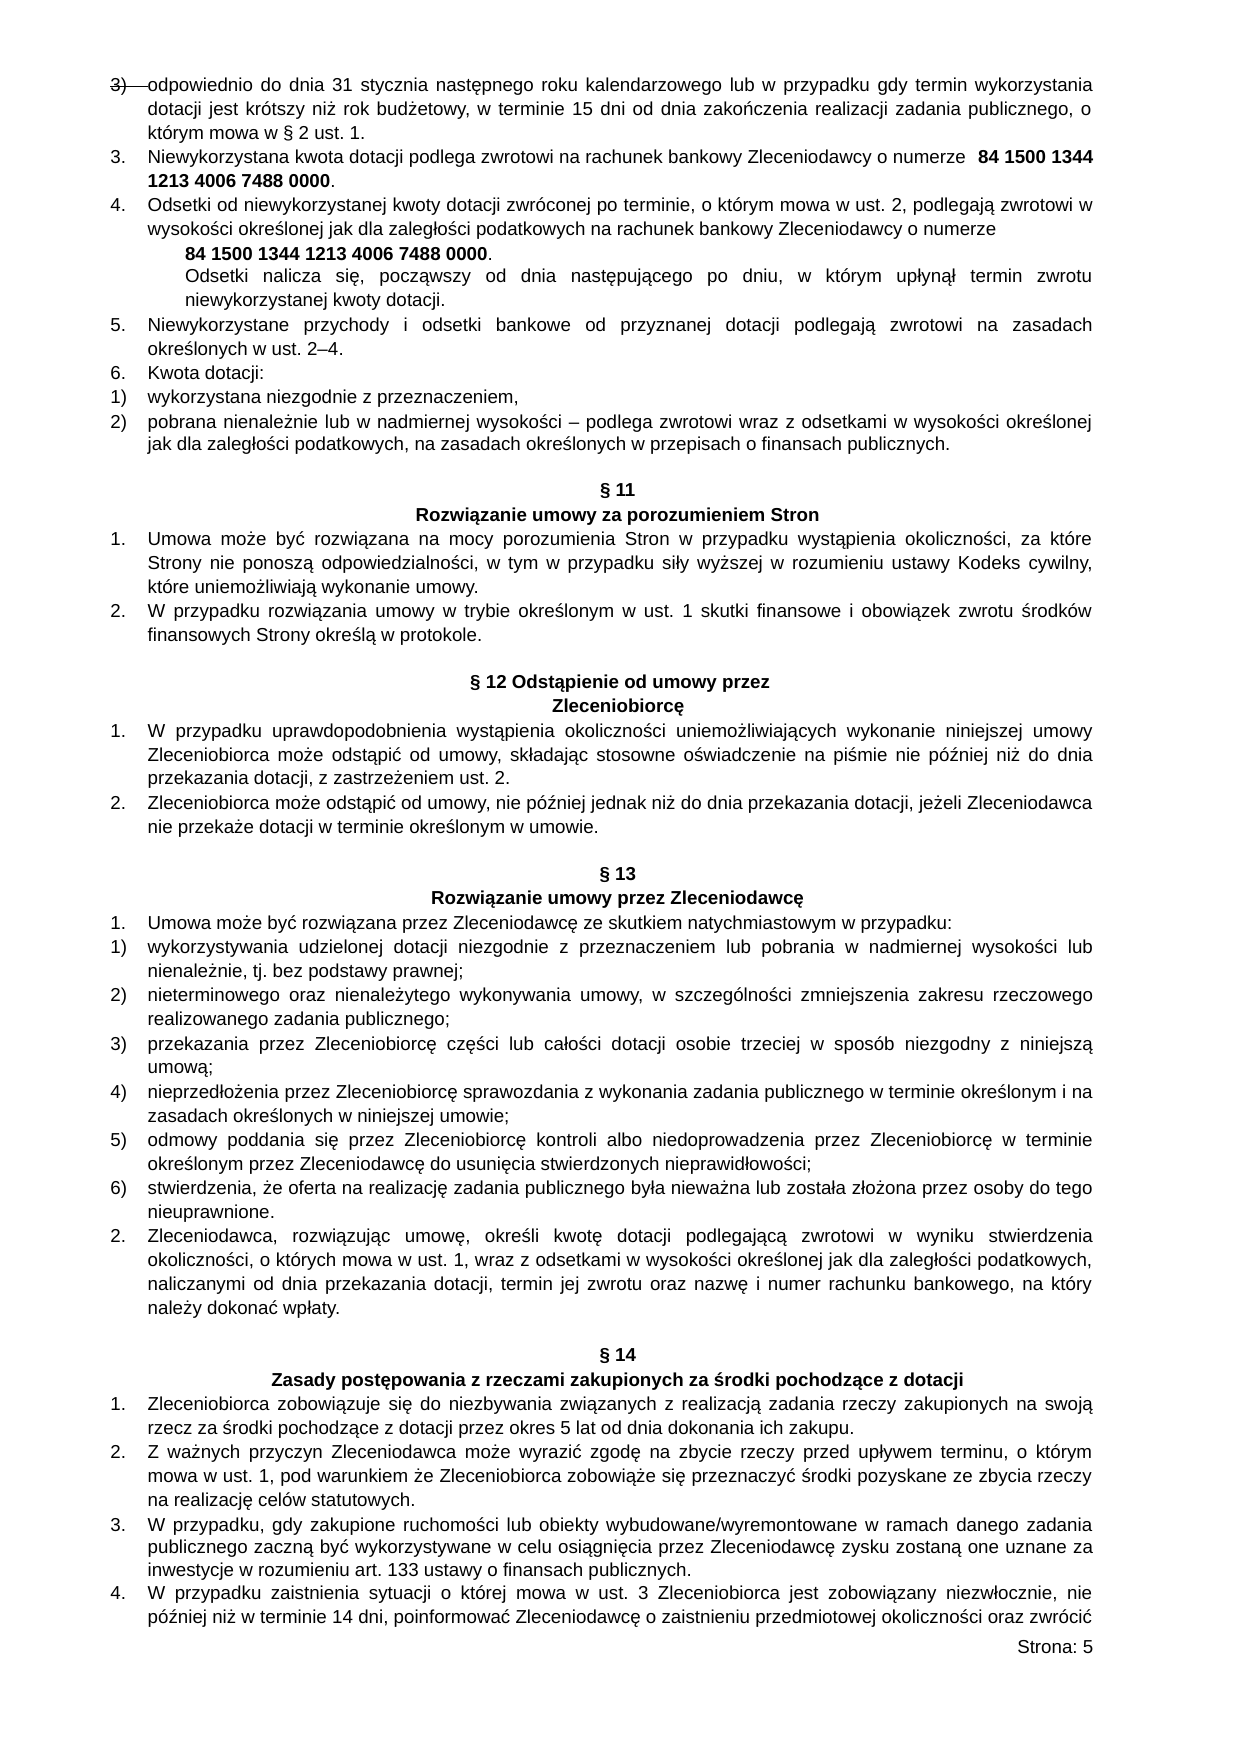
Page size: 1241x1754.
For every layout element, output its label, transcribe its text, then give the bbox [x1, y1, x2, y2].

list Umowa może być rozwiązana na mocy porozumienia Stron w przypadku wystąpienia okoliczności, za które Strony nie ponoszą odpowiedzialności, w tym w przypadku siły wyższej w rozumieniu ustawy Kodeks cywilny, które uniemożliwiają wykonanie umowy. [110, 528, 1093, 597]
list W przypadku rozwiązania umowy w trybie określonym w ust. 1 skutki finansowe i obowiązek zwrotu środków finansowych Strony określą w protokole. [110, 600, 1093, 645]
list W przypadku uprawdopodobnienia wystąpienia okoliczności uniemożliwiających wykonanie niniejszej umowy Zleceniobiorca może odstąpić od umowy, składając stosowne oświadczenie na piśmie nie później niż do dnia przekazania dotacji, z zastrzeżeniem ust. 2. [110, 719, 1093, 789]
list Niewykorzystane przychody i odsetki bankowe od przyznanej dotacji podlegają zwrotowi na zasadach określonych w ust. 2–4. [110, 313, 1093, 359]
list przekazania przez Zleceniobiorcę części lub całości dotacji osobie trzeciej w sposób niezgodny z niniejszą umową; [110, 1032, 1093, 1078]
text Rozwiązanie umowy przez Zleceniodawcę [147, 887, 1092, 909]
text § 13 [147, 863, 1093, 884]
list W przypadku zaistnienia sytuacji o której mowa w ust. 3 Zleceniobiorca jest zobowiązany niezwłocznie, nie później niż w terminie 14 dni, poinformować Zleceniodawcę o zaistnieniu przedmiotowej okoliczności oraz zwrócić [110, 1582, 1093, 1627]
list odmowy poddania się przez Zleceniobiorcę kontroli albo niedoprowadzenia przez Zleceniobiorcę w terminie określonym przez Zleceniodawcę do usunięcia stwierdzonych nieprawidłowości; [110, 1129, 1093, 1174]
list Z ważnych przyczyn Zleceniodawca może wyrazić zgodę na zbycie rzeczy przed upływem terminu, o którym mowa w ust. 1, pod warunkiem że Zleceniobiorca zobowiąże się przeznaczyć środki pozyskane ze zbycia rzeczy na realizację celów statutowych. [110, 1441, 1093, 1511]
list odpowiednio do dnia 31 stycznia następnego roku kalendarzowego lub w przypadku gdy termin wykorzystania dotacji jest krótszy niż rok budżetowy, w terminie 15 dni od dnia zakończenia realizacji zadania publicznego, o którym mowa w § 2 ust. 1. [110, 74, 1093, 143]
list stwierdzenia, że oferta na realizację zadania publicznego była nieważna lub została złożona przez osoby do tego nieuprawnione. [110, 1177, 1093, 1222]
list Umowa może być rozwiązana przez Zleceniodawcę ze skutkiem natychmiastowym w przypadku: [110, 912, 1093, 933]
list Zleceniobiorca może odstąpić od umowy, nie później jednak niż do dnia przekazania dotacji, jeżeli Zleceniodawca nie przekaże dotacji w terminie określonym w umowie. [110, 792, 1093, 837]
list nieterminowego oraz nienależytego wykonywania umowy, w szczególności zmniejszenia zakresu rzeczowego realizowanego zadania publicznego; [110, 984, 1093, 1029]
text § 12 Odstąpienie od umowy przez Zleceniobiorcę [422, 671, 818, 717]
text 84 1500 1344 1213 4006 7488 0000. [185, 242, 1093, 264]
text Odsetki nalicza się, począwszy od dnia następującego po dniu, w którym upłynął termin zwrotu niewykorzystanej kwoty dotacji. [185, 265, 1093, 311]
text § 14 [147, 1344, 1093, 1366]
list wykorzystywania udzielonej dotacji niezgodnie z przeznaczeniem lub pobrania w nadmiernej wysokości lub nienależnie, tj. bez podstawy prawnej; [110, 936, 1093, 981]
text Rozwiązanie umowy za porozumieniem Stron [147, 503, 1093, 525]
list pobrana nienależnie lub w nadmiernej wysokości – podlega zwrotowi wraz z odsetkami w wysokości określonej jak dla zaległości podatkowych, na zasadach określonych w przepisach o finansach publicznych. [110, 411, 1093, 455]
list Zleceniobiorca zobowiązuje się do niezbywania związanych z realizacją zadania rzeczy zakupionych na swoją rzecz za środki pochodzące z dotacji przez okres 5 lat od dnia dokonania ich zakupu. [110, 1393, 1093, 1438]
list Niewykorzystana kwota dotacji podlega zwrotowi na rachunek bankowy Zleceniodawcy o numerze 84 1500 1344 1213 4006 7488 0000. [110, 146, 1093, 191]
list Kwota dotacji: [110, 362, 1093, 383]
list Odsetki od niewykorzystanej kwoty dotacji zwróconej po terminie, o którym mowa w ust. 2, podlegają zwrotowi w wysokości określonej jak dla zaległości podatkowych na rachunek bankowy Zleceniodawcy o numerze [110, 194, 1093, 239]
list wykorzystana niezgodnie z przeznaczeniem, [110, 386, 1093, 408]
list Zleceniodawca, rozwiązując umowę, określi kwotę dotacji podlegającą zwrotowi w wyniku stwierdzenia okoliczności, o których mowa w ust. 1, wraz z odsetkami w wysokości określonej jak dla zaległości podatkowych, naliczanymi od dnia przekazania dotacji, termin jej zwrotu oraz nazwę i numer rachunku bankowego, na który należy dokonać wpłaty. [110, 1225, 1093, 1318]
list W przypadku, gdy zakupione ruchomości lub obiekty wybudowane/wyremontowane w ramach danego zadania publicznego zaczną być wykorzystywane w celu osiągnięcia przez Zleceniodawcę zysku zostaną one uznane za inwestycje w rozumieniu art. 133 ustawy o finansach publicznych. [110, 1513, 1093, 1580]
list nieprzedłożenia przez Zleceniobiorcę sprawozdania z wykonania zadania publicznego w terminie określonym i na zasadach określonych w niniejszej umowie; [110, 1081, 1093, 1126]
text § 11 [147, 479, 1093, 501]
text Zasady postępowania z rzeczami zakupionych za środki pochodzące z dotacji [147, 1369, 1093, 1390]
